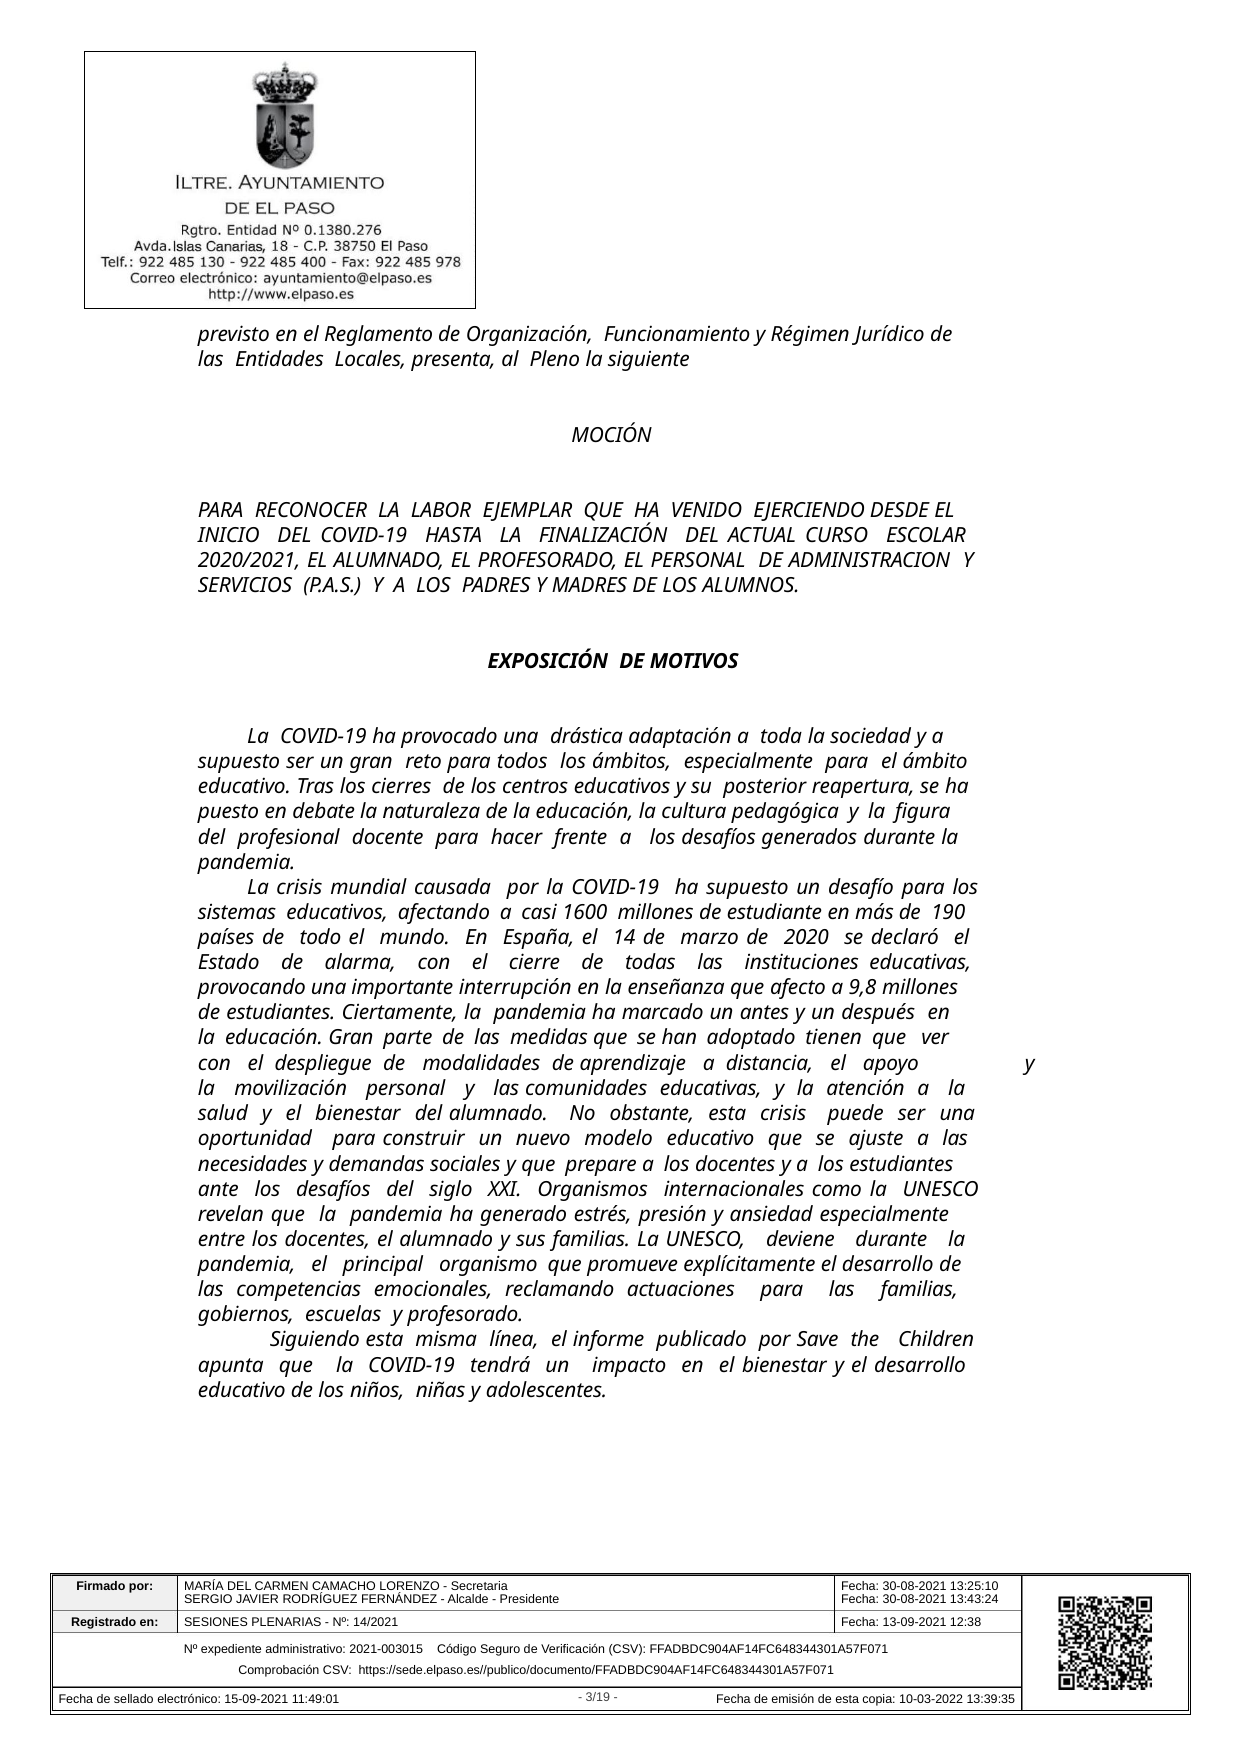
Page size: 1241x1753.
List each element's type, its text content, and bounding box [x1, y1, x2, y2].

text Firmado por: [76, 1579, 172, 1593]
text sistemas educativos, afectando a casi 1600 millones de estudiante en más de 190 [198, 900, 1061, 924]
text - 3/19 - [578, 1691, 636, 1705]
text Fecha de emisión de esta copia: 10-03-2022 13:39:35 [716, 1692, 1040, 1706]
text educativo. Tras los cierres de los centros educativos y su posterior reapertura, se ha [198, 774, 1061, 799]
text INICIO DEL COVID-19 HASTA LA FINALIZACIÓN DEL ACTUAL CURSO ESCOLAR [198, 523, 1061, 547]
picture [51, 1574, 1190, 1714]
text Estado de alarma, con el cierre de todas las instituciones educativas, [198, 950, 1061, 974]
text del profesional docente para hacer frente a los desafíos generados durante la [198, 824, 1061, 849]
text oportunidad para construir un nuevo modelo educativo que se ajuste a las [198, 1126, 1061, 1151]
text pandemia, el principal organismo que promueve explícitamente el desarrollo de [198, 1252, 1061, 1276]
text pandemia. [198, 849, 1061, 874]
text de estudiantes. Ciertamente, la pandemia ha marcado un antes y un después en [198, 1000, 1061, 1024]
text SERGIO JAVIER RODRÍGUEZ FERNÁNDEZ - Alcalde - Presidente [184, 1593, 586, 1607]
text supuesto ser un gran reto para todos los ámbitos, especialmente para el ámbito [198, 749, 1061, 773]
text SESIONES PLENARIAS - Nº: 14/2021 [184, 1615, 423, 1629]
text La crisis mundial causada por la COVID-19 ha supuesto un desafío para los [247, 874, 1061, 899]
text las Entidades Locales, presenta, al Pleno la siguiente [198, 347, 1061, 371]
text MOCIÓN [571, 422, 687, 447]
text provocando una importante interrupción en la enseñanza que afecto a 9,8 millones [198, 975, 1061, 999]
text SERVICIOS (P.A.S.) Y A LOS PADRES Y MADRES DE LOS ALUMNOS. [198, 573, 885, 598]
text ante los desafíos del siglo XXI. Organismos internacionales como la UNESCO [198, 1176, 1061, 1201]
text educativo de los niños, niñas y adolescentes. [198, 1377, 1061, 1402]
text PARA RECONOCER LA LABOR EJEMPLAR QUE HA VENIDO EJERCIENDO DESDE EL [198, 498, 1061, 522]
text Siguiendo esta misma línea, el informe publicado por Save the Children [269, 1327, 1061, 1352]
text Nº expediente administrativo: 2021-003015 Código Seguro de Verificación (CSV): FFADBDC904AF14FC648344301A57F071 [184, 1642, 915, 1656]
text MARÍA DEL CARMEN CAMACHO LORENZO - Secretaria [184, 1579, 586, 1593]
text salud y el bienestar del alumnado. No obstante, esta crisis puede ser una [198, 1101, 1061, 1126]
text Comprobación CSV: https://sede.elpaso.es//publico/documento/FFADBDC904AF14FC648344301A57F071 [238, 1663, 915, 1677]
text Fecha: 13-09-2021 12:38 [841, 1615, 1002, 1629]
text gobiernos, escuelas y profesorado. [198, 1302, 1061, 1326]
text Registrado en: [71, 1615, 177, 1629]
text entre los docentes, el alumnado y sus familias. La UNESCO, deviene durante la [198, 1227, 1061, 1251]
text con el despliegue de modalidades de aprendizaje a distancia, el apoyo [198, 1051, 1024, 1075]
text Fecha: 30-08-2021 13:25:10 [841, 1579, 1022, 1593]
text la movilización personal y las comunidades educativas, y la atención a la [198, 1076, 1061, 1100]
text las competencias emocionales, reclamando actuaciones para las familias, [198, 1277, 1061, 1301]
text Fecha: 30-08-2021 13:43:24 [841, 1593, 1022, 1607]
picture [85, 52, 475, 308]
text apunta que la COVID-19 tendrá un impacto en el bienestar y el desarrollo [198, 1352, 1061, 1377]
text 2020/2021, EL ALUMNADO, EL PROFESORADO, EL PERSONAL DE ADMINISTRACION Y [198, 548, 1061, 573]
text revelan que la pandemia ha generado estrés, presión y ansiedad especialmente [198, 1201, 1061, 1226]
text previsto en el Reglamento de Organización, Funcionamiento y Régimen Jurídico de [198, 322, 1061, 346]
text la educación. Gran parte de las medidas que se han adoptado tienen que ver [198, 1025, 1061, 1050]
text Fecha de sellado electrónico: 15-09-2021 11:49:01 [58, 1692, 365, 1706]
text países de todo el mundo. En España, el 14 de marzo de 2020 se declaró el [198, 925, 1061, 949]
text puesto en debate la naturaleza de la educación, la cultura pedagógica y la figura [198, 799, 1061, 824]
text y [1024, 1051, 1061, 1075]
text necesidades y demandas sociales y que prepare a los docentes y a los estudiantes [198, 1151, 1061, 1176]
text EXPOSICIÓN DE MOTIVOS [487, 648, 771, 673]
text La COVID-19 ha provocado una drástica adaptación a toda la sociedad y a [247, 724, 1061, 748]
